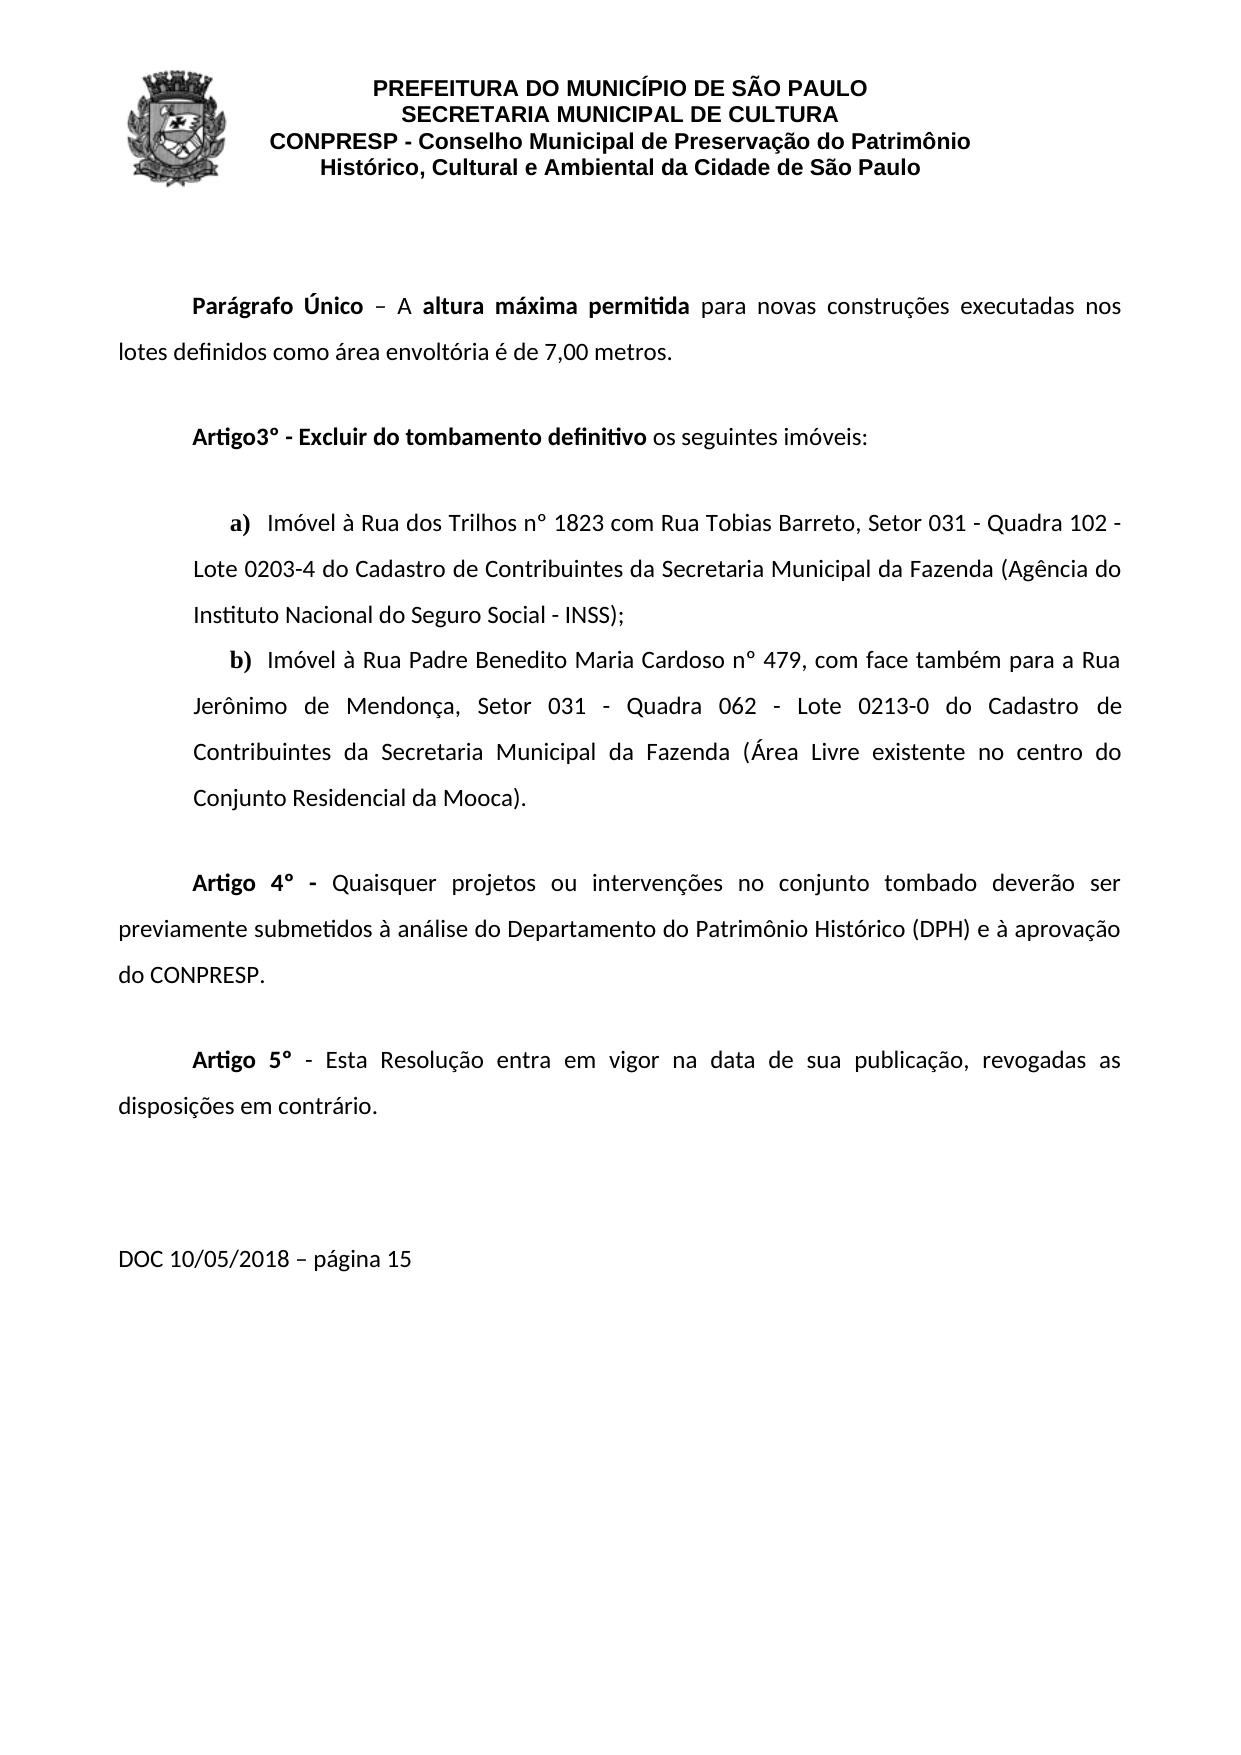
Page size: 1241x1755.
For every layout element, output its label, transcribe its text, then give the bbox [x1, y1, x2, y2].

text Artigo 4º - Quaisquer projetos ou intervenções no conjunto tombado deverão ser previamente submetidos à análise do Departamento do Patrimônio Histórico (DPH) e à aprovação do CONPRESP. [118, 867, 1122, 989]
text Artigo 5º - Esta Resolução entra em vigor na data de sua publicação, revogadas as disposições em contrário. [118, 1044, 1122, 1121]
list Imóvel à Rua dos Trilhos nº 1823 com Rua Tobias Barreto, Setor 031 - Quadra 102 - Lote 0203-4 do Cadastro de Contribuintes da Secretaria Municipal da Fazenda (Agência do Instituto Nacional do Seguro Social - INSS); [156, 507, 1122, 629]
text Parágrafo Único – A altura máxima permitida para novas construções executadas nos lotes definidos como área envoltória é de 7,00 metros. [118, 290, 1122, 366]
list Imóvel à Rua Padre Benedito Maria Cardoso nº 479, com face também para a Rua Jerônimo de Mendonça, Setor 031 - Quadra 062 - Lote 0213-0 do Cadastro de Contribuintes da Secretaria Municipal da Fazenda (Área Livre existente no centro do Conjunto Residencial da Mooca). [156, 644, 1122, 812]
text DOC 10/05/2018 – página 15 [118, 1243, 1122, 1273]
text Artigo3º - Excluir do tombamento definitivo os seguintes imóveis: [118, 422, 1122, 452]
